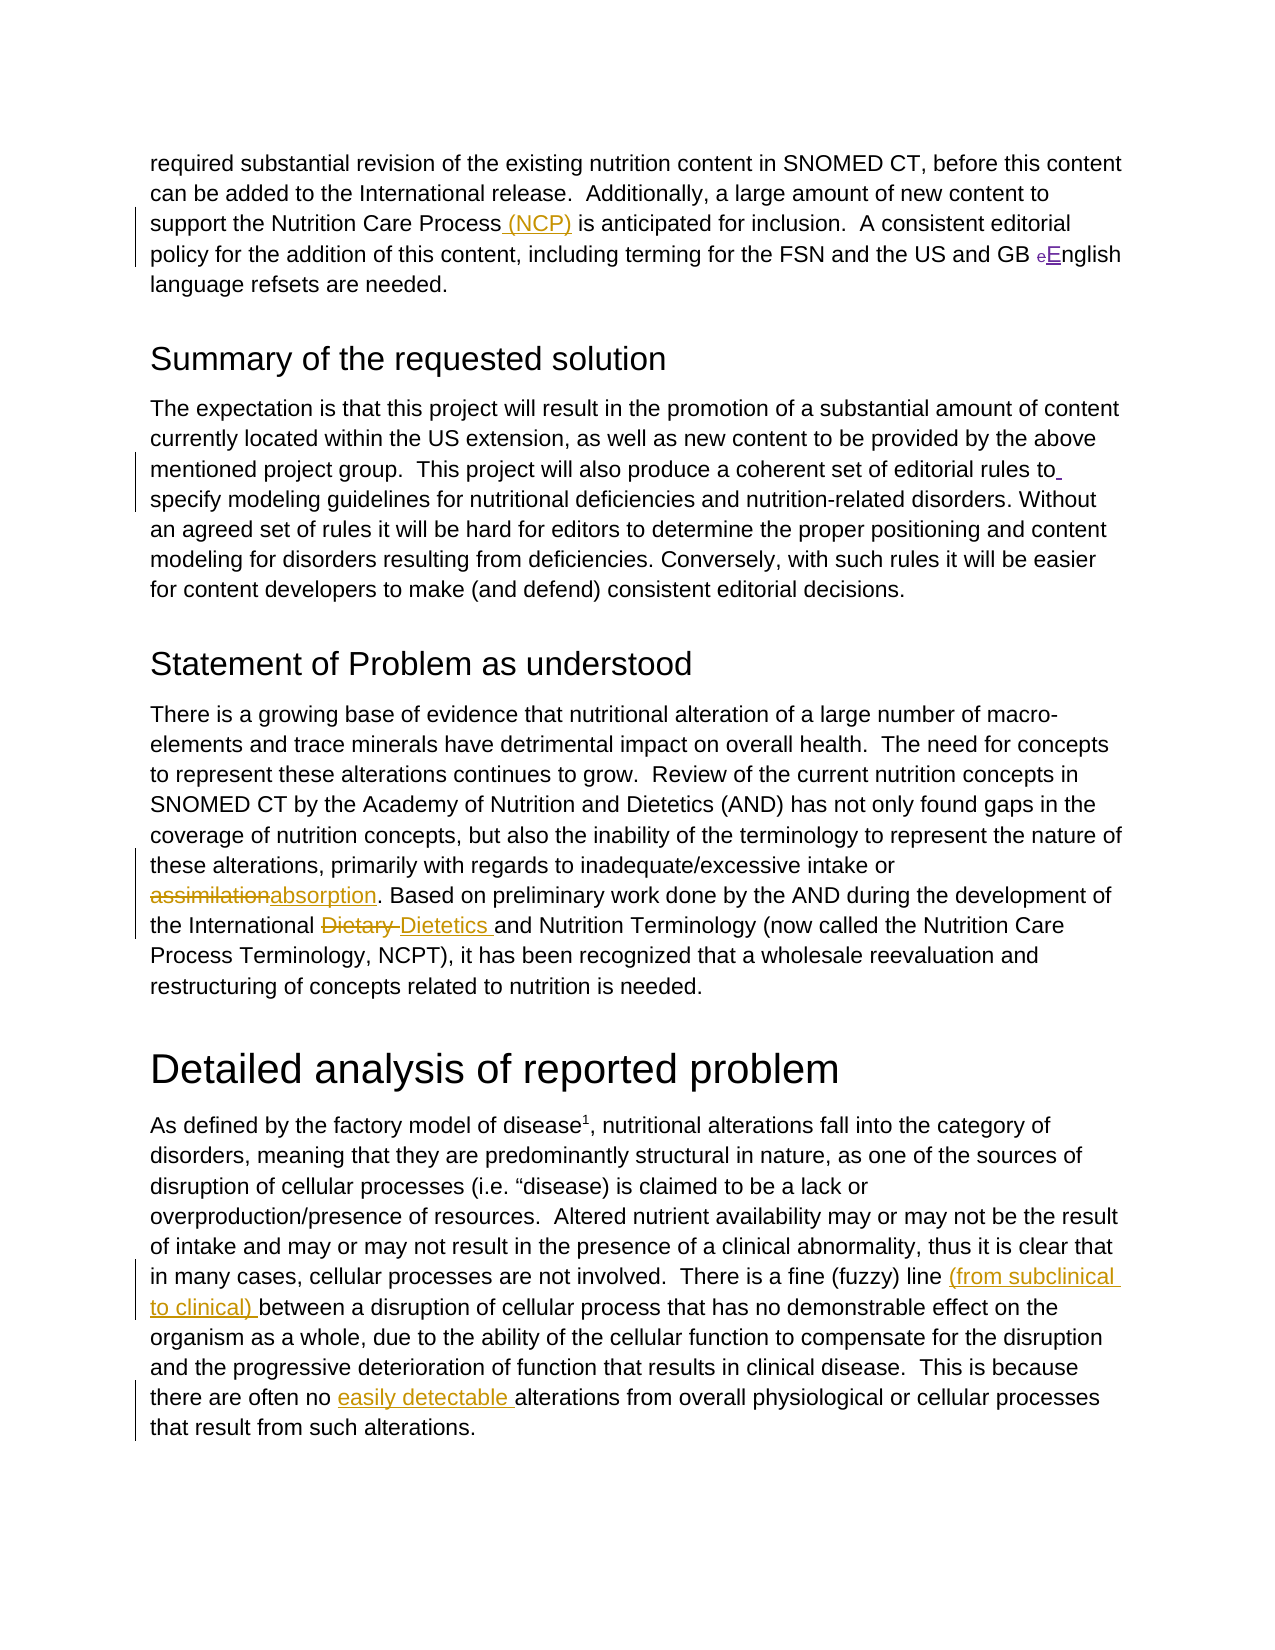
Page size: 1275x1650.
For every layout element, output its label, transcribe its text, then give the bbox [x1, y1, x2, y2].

text The expectation is that this project will result in the promotion of a substantial amount of content currently located within the US extension, as well as new content to be provided by the above mentioned project group. This project will also produce a coherent set of editorial rules to specify modeling guidelines for nutritional deficiencies and nutrition-related disorders. Without an agreed set of rules it will be hard for editors to determine the proper positioning and content modeling for disorders resulting from deficiencies. Conversely, with such rules it will be easier for content developers to make (and defend) consistent editorial decisions. [150, 395, 1125, 603]
text There is a growing base of evidence that nutritional alteration of a large number of macro-elements and trace minerals have detrimental impact on overall health. The need for concepts to represent these alterations continues to grow. Review of the current nutrition concepts in SNOMED CT by the Academy of Nutrition and Dietetics (AND) has not only found gaps in the coverage of nutrition concepts, but also the inability of the terminology to represent the nature of these alterations, primarily with regards to inadequate/excessive intake or absorption. Based on preliminary work done by the AND during the development of the International Dietetics and Nutrition Terminology (now called the Nutrition Care Process Terminology, NCPT), it has been recognized that a wholesale reevaluation and restructuring of concepts related to nutrition is needed. [150, 701, 1125, 999]
text As defined by the factory model of disease1, nutritional alterations fall into the category of disorders, meaning that they are predominantly structural in nature, as one of the sources of disruption of cellular processes (i.e. “disease) is claimed to be a lack or overproduction/presence of resources. Altered nutrient availability may or may not be the result of intake and may or may not result in the presence of a clinical abnormality, thus it is clear that in many cases, cellular processes are not involved. There is a fine (fuzzy) line (from subclinical to clinical) between a disruption of cellular process that has no demonstrable effect on the organism as a whole, due to the ability of the cellular function to compensate for the disruption and the progressive deterioration of function that results in clinical disease. This is because there are often no easily detectable alterations from overall physiological or cellular processes that result from such alterations. [150, 1112, 1125, 1471]
subtitle Detailed analysis of reported problem [150, 1044, 1125, 1092]
subtitle Summary of the requested solution [150, 338, 1125, 377]
text required substantial revision of the existing nutrition content in SNOMED CT, before this content can be added to the International release. Additionally, a large amount of new content to support the Nutrition Care Process (NCP) is anticipated for inclusion. A consistent editorial policy for the addition of this content, including terming for the FSN and the US and GB English language refsets are needed. [150, 150, 1125, 297]
subtitle Statement of Problem as understood [150, 644, 1125, 683]
